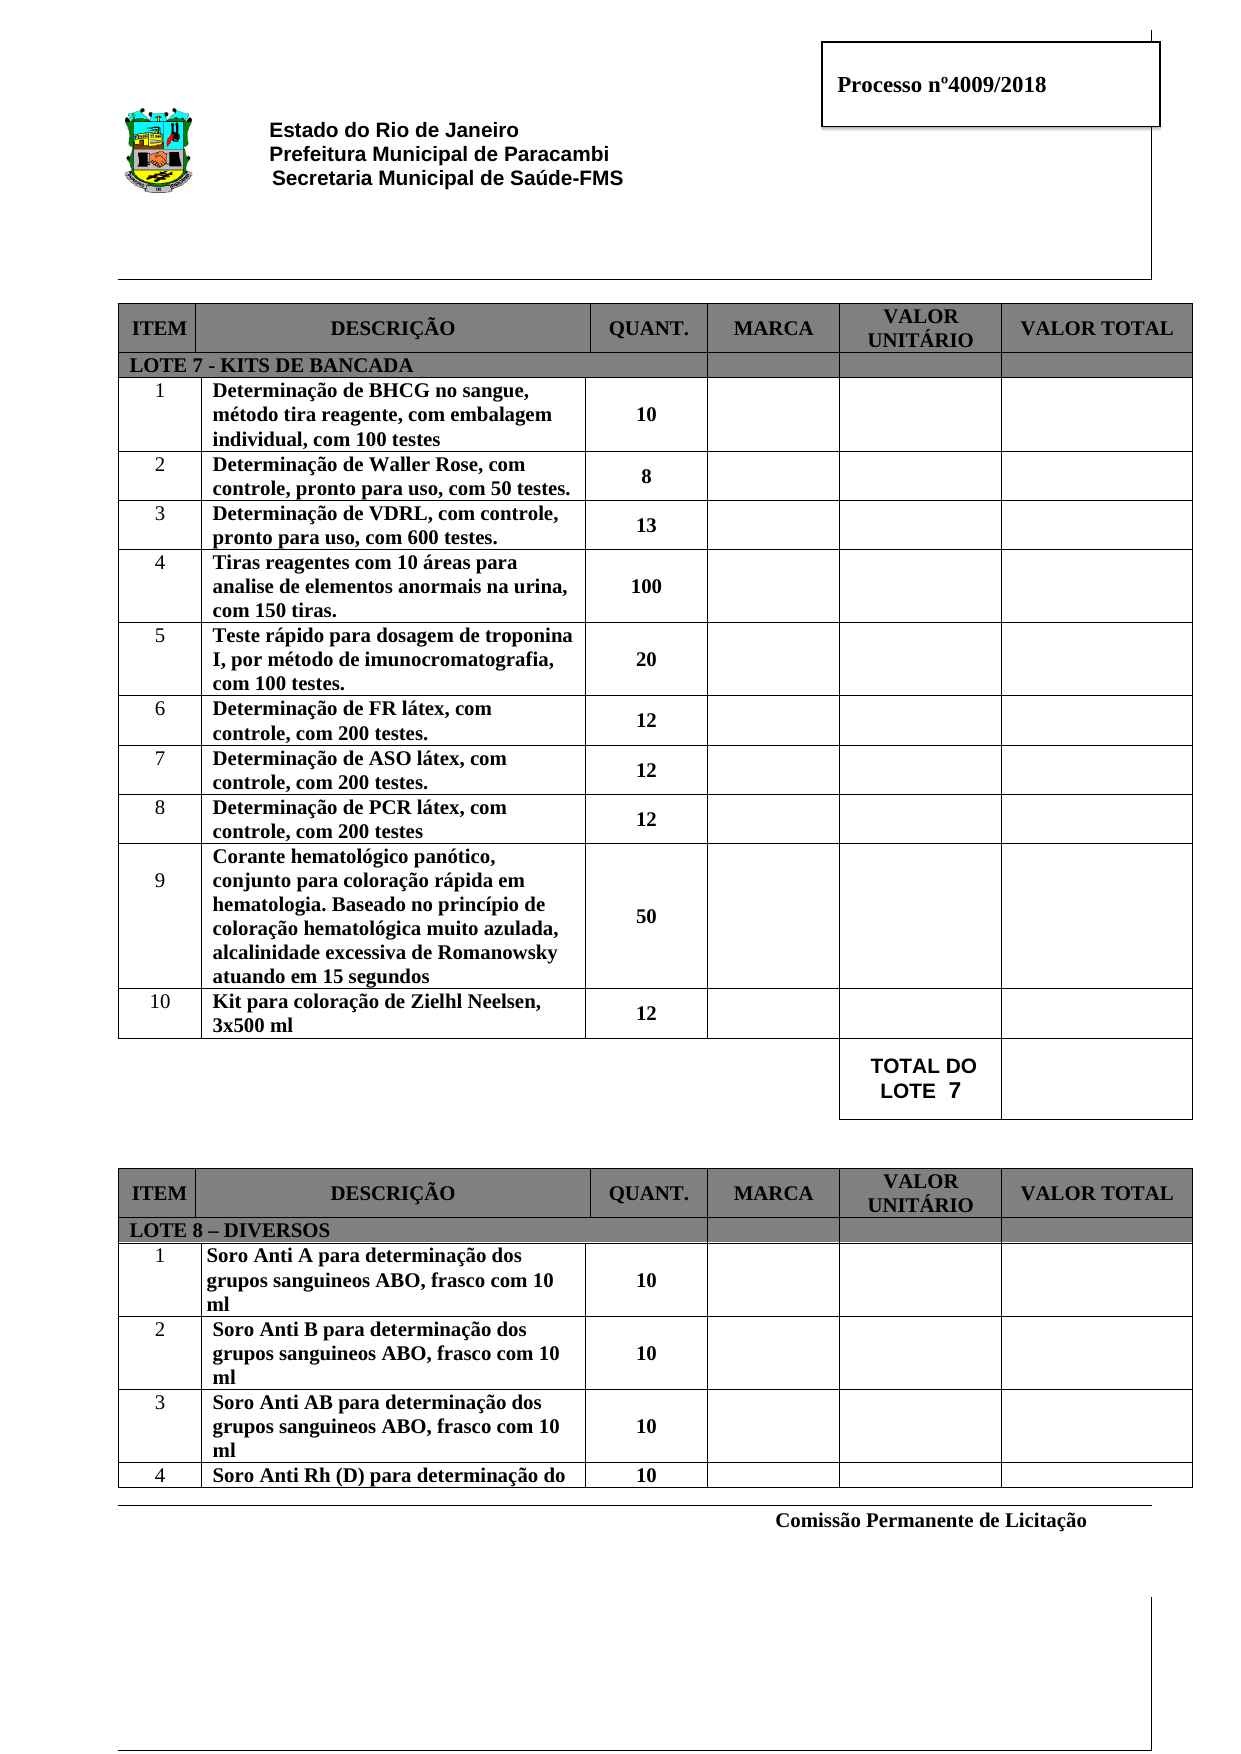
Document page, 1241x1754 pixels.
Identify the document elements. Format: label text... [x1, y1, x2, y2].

table_cell 4 [119, 1463, 201, 1487]
table_cell [708, 550, 839, 622]
table_cell [840, 1390, 1001, 1462]
table_cell 8 [119, 795, 201, 843]
table_cell [590, 1039, 707, 1119]
table_cell [1002, 550, 1192, 622]
table_cell 12 [586, 696, 707, 744]
table_cell [585, 1039, 590, 1119]
table_cell 10 [586, 1390, 707, 1462]
table_cell [708, 1390, 839, 1462]
table_cell [1002, 1317, 1192, 1389]
table_cell [1002, 452, 1192, 500]
table_cell Determinação de Waller Rose, com controle, pronto para uso, com 50 testes. [202, 452, 585, 500]
table_cell 12 [586, 989, 707, 1037]
table_cell 6 [119, 696, 201, 744]
table_cell [708, 1244, 839, 1316]
table_cell [708, 452, 839, 500]
table_cell [840, 452, 1001, 500]
table_cell Soro Anti AB para determinação dos grupos sanguineos ABO, frasco com 10 ml [202, 1390, 585, 1462]
table_cell [708, 844, 839, 988]
table_cell 10 [586, 1244, 707, 1316]
table_cell [708, 696, 839, 744]
table_header DESCRIÇÃO [196, 1169, 590, 1217]
table_cell Soro Anti A para determinação dos grupos sanguineos ABO, frasco com 10 ml [202, 1244, 585, 1316]
table_cell Determinação de ASO látex, com controle, com 200 testes. [202, 746, 585, 794]
table_cell [1002, 1218, 1192, 1242]
table_cell 1 [119, 1244, 201, 1316]
table_cell [201, 1039, 585, 1119]
table_header VALOR TOTAL [1002, 304, 1192, 352]
table_cell 5 [119, 623, 201, 695]
table_cell 10 [586, 1317, 707, 1389]
table_cell [708, 989, 839, 1037]
table_cell Determinação de FR látex, com controle, com 200 testes. [202, 696, 585, 744]
table_cell [1002, 501, 1192, 549]
table_cell 3 [119, 1390, 201, 1462]
table_cell 12 [586, 746, 707, 794]
table_cell 2 [119, 452, 201, 500]
table_cell [840, 623, 1001, 695]
table_cell Determinação de PCR látex, com controle, com 200 testes [202, 795, 585, 843]
table_cell [1002, 353, 1192, 377]
table_header DESCRIÇÃO [196, 304, 590, 352]
table_cell [840, 378, 1001, 451]
table_cell [1002, 844, 1192, 988]
table_cell [840, 844, 1001, 988]
table_cell 13 [586, 501, 707, 549]
table_header VALOR TOTAL [1002, 1169, 1192, 1217]
table_cell [1002, 696, 1192, 744]
table_cell [196, 1039, 201, 1119]
table_cell Soro Anti B para determinação dos grupos sanguineos ABO, frasco com 10 ml [202, 1317, 585, 1389]
table_cell 10 [119, 989, 201, 1037]
table_cell [1002, 1039, 1192, 1119]
table_cell [840, 1463, 1001, 1487]
table_cell 50 [586, 844, 707, 988]
table_cell 2 [119, 1317, 201, 1389]
table_cell [708, 623, 839, 695]
table_cell [707, 1039, 839, 1119]
table_cell 8 [586, 452, 707, 500]
table_cell 9 [119, 844, 201, 988]
table_cell [840, 550, 1001, 622]
table_cell [708, 1317, 839, 1389]
table_cell 10 [586, 378, 707, 451]
table_cell 12 [586, 795, 707, 843]
table_cell [840, 989, 1001, 1037]
table_cell [708, 378, 839, 451]
table_cell 1 [119, 378, 201, 451]
table_cell [840, 353, 1001, 377]
table_cell Tiras reagentes com 10 áreas para analise de elementos anormais na urina, com 150 tiras. [202, 550, 585, 622]
table_cell Determinação de VDRL, com controle, pronto para uso, com 600 testes. [202, 501, 585, 549]
table_cell Soro Anti Rh (D) para determinação do [202, 1463, 585, 1487]
table_header VALOR UNITÁRIO [840, 304, 1001, 352]
table_cell [708, 1463, 839, 1487]
table_cell Determinação de BHCG no sangue, método tira reagente, com embalagem individual, com 100 testes [202, 378, 585, 451]
table_cell LOTE 7 - KITS DE BANCADA [119, 353, 707, 377]
table_cell [1002, 623, 1192, 695]
table_cell 20 [586, 623, 707, 695]
table_header ITEM [119, 304, 195, 352]
table_cell [1002, 1244, 1192, 1316]
table_header QUANT. [591, 1169, 707, 1217]
table_cell [840, 1317, 1001, 1389]
table_cell [1002, 989, 1192, 1037]
table_cell Corante hematológico panótico, conjunto para coloração rápida em hematologia. Baseado no princípio de coloração hematológica muito azulada, alcalinidade excessiva de Romanowsky atuando em 15 segundos [202, 844, 585, 988]
table_cell 3 [119, 501, 201, 549]
table_cell [840, 795, 1001, 843]
table_cell [708, 1218, 839, 1242]
table_cell [840, 746, 1001, 794]
table_cell [118, 1039, 196, 1119]
table_cell [840, 696, 1001, 744]
table_cell [1002, 1463, 1192, 1487]
table_header VALOR UNITÁRIO [840, 1169, 1001, 1217]
table_cell TOTAL DO LOTE 7 [840, 1039, 1001, 1119]
table_cell [708, 353, 839, 377]
table_cell 100 [586, 550, 707, 622]
table_cell [840, 1244, 1001, 1316]
table_header MARCA [708, 304, 839, 352]
table_cell LOTE 8 – DIVERSOS [119, 1218, 707, 1242]
table_cell 4 [119, 550, 201, 622]
table_cell [708, 746, 839, 794]
table_cell [840, 501, 1001, 549]
table_cell [708, 795, 839, 843]
table_header ITEM [119, 1169, 195, 1217]
table_header QUANT. [591, 304, 707, 352]
table_cell [1002, 795, 1192, 843]
table_cell Kit para coloração de Zielhl Neelsen, 3x500 ml [202, 989, 585, 1037]
table_cell [1002, 378, 1192, 451]
table_cell [1002, 746, 1192, 794]
table_cell [840, 1218, 1001, 1242]
table_cell 10 [586, 1463, 707, 1487]
table_header MARCA [708, 1169, 839, 1217]
table_cell [708, 501, 839, 549]
table_cell Teste rápido para dosagem de troponina I, por método de imunocromatografia, com 100 testes. [202, 623, 585, 695]
table_cell [1002, 1390, 1192, 1462]
table_cell 7 [119, 746, 201, 794]
